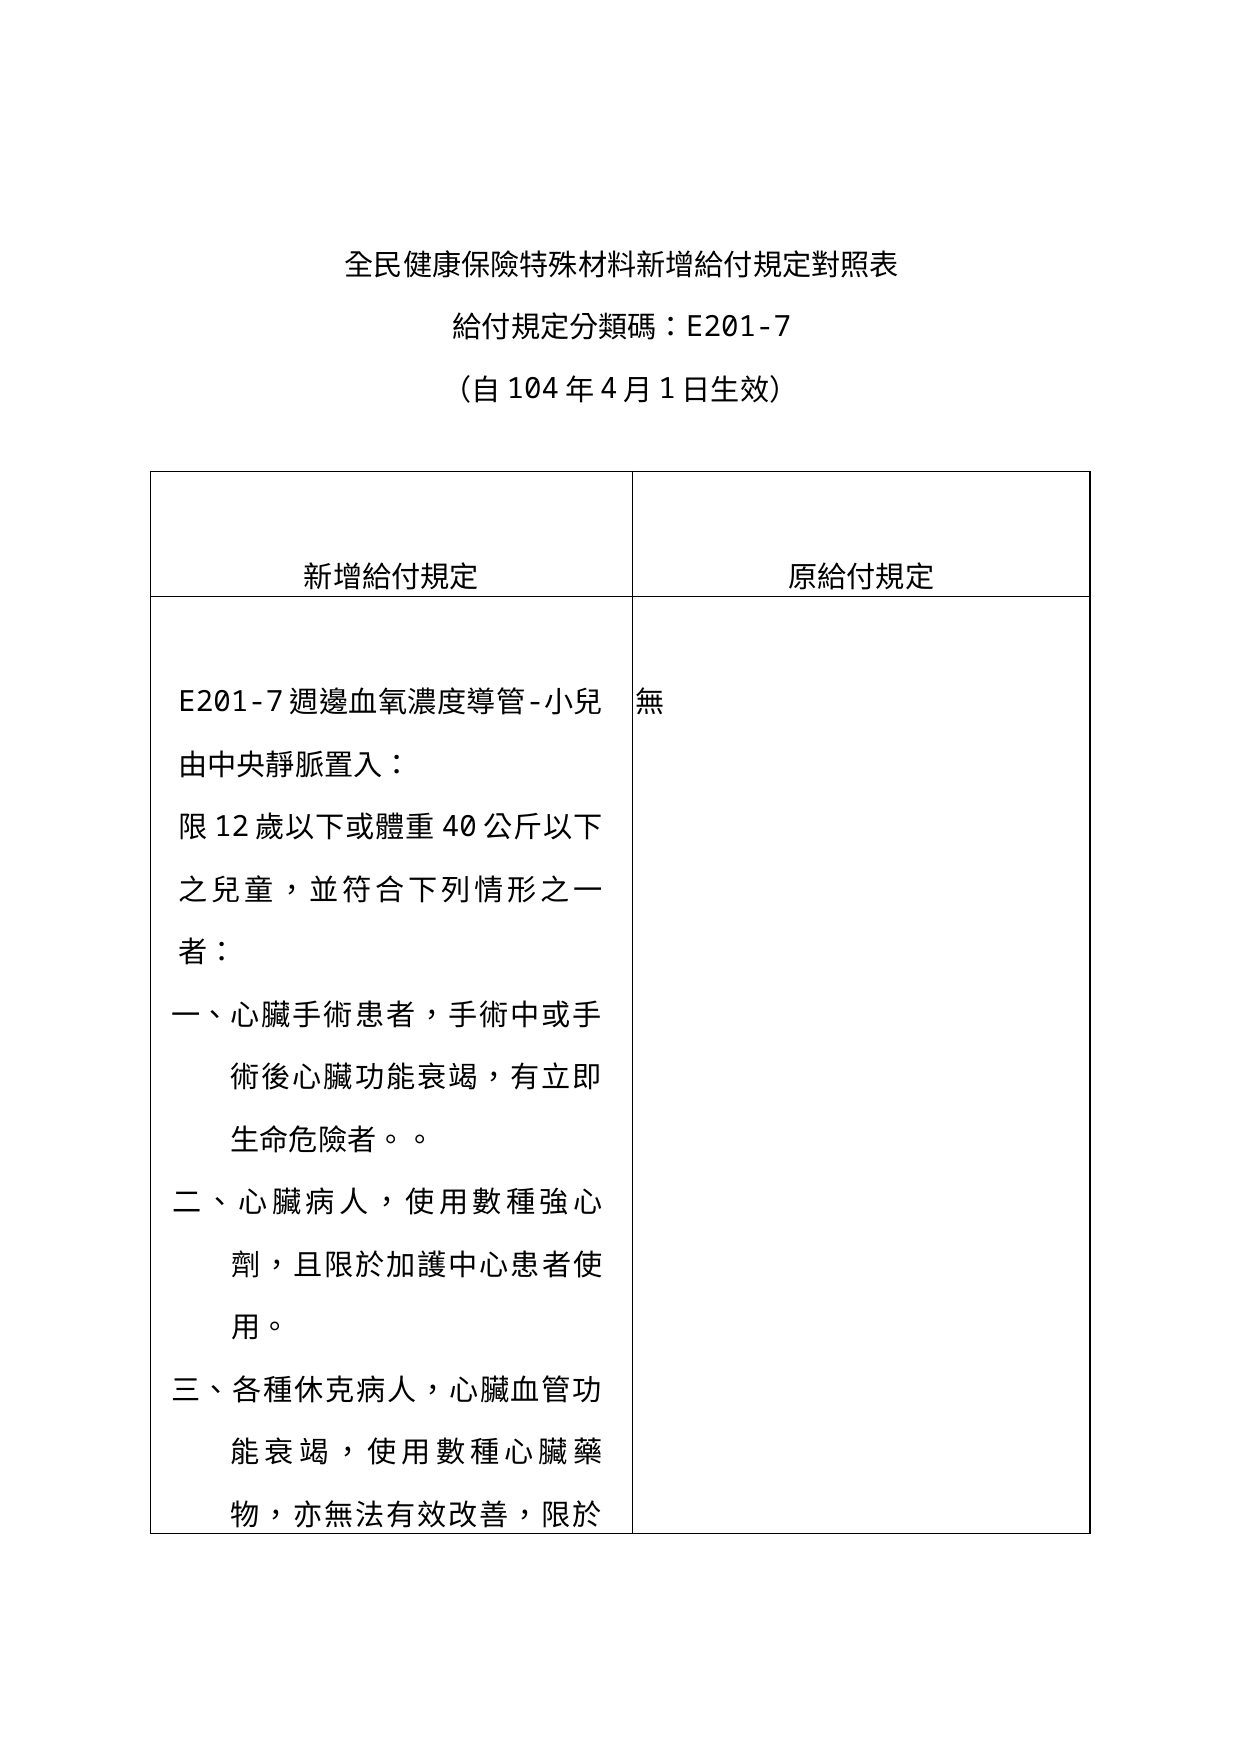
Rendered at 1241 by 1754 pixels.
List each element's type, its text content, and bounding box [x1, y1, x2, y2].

table_cell E201-7週邊血氧濃度導管-小兒由中央靜脈置入： 限12歲以下或體重40公斤以下之兒童，並符合下列情形之一者： 一、 心臟手術患者，手術中或手術後心臟功能衰竭，有立即生命危險者。。 二、心臟病人，使用數種強心劑，且限於加護中心患者使用。 三、各種休克病人，心臟血管功能衰竭，使用數種心臟藥物，亦無法有效改善，限於 [151, 597, 632, 1533]
text （自104年4月1日生效） [112, 346, 1128, 408]
table_header 原給付規定 [633, 472, 1089, 596]
text 全民健康保險特殊材料新增給付規定對照表 [112, 221, 1128, 283]
table_header 新增給付規定 [151, 472, 632, 596]
table_cell 無 [633, 597, 1089, 1533]
text 給付規定分類碼：E201-7 [112, 283, 1128, 346]
